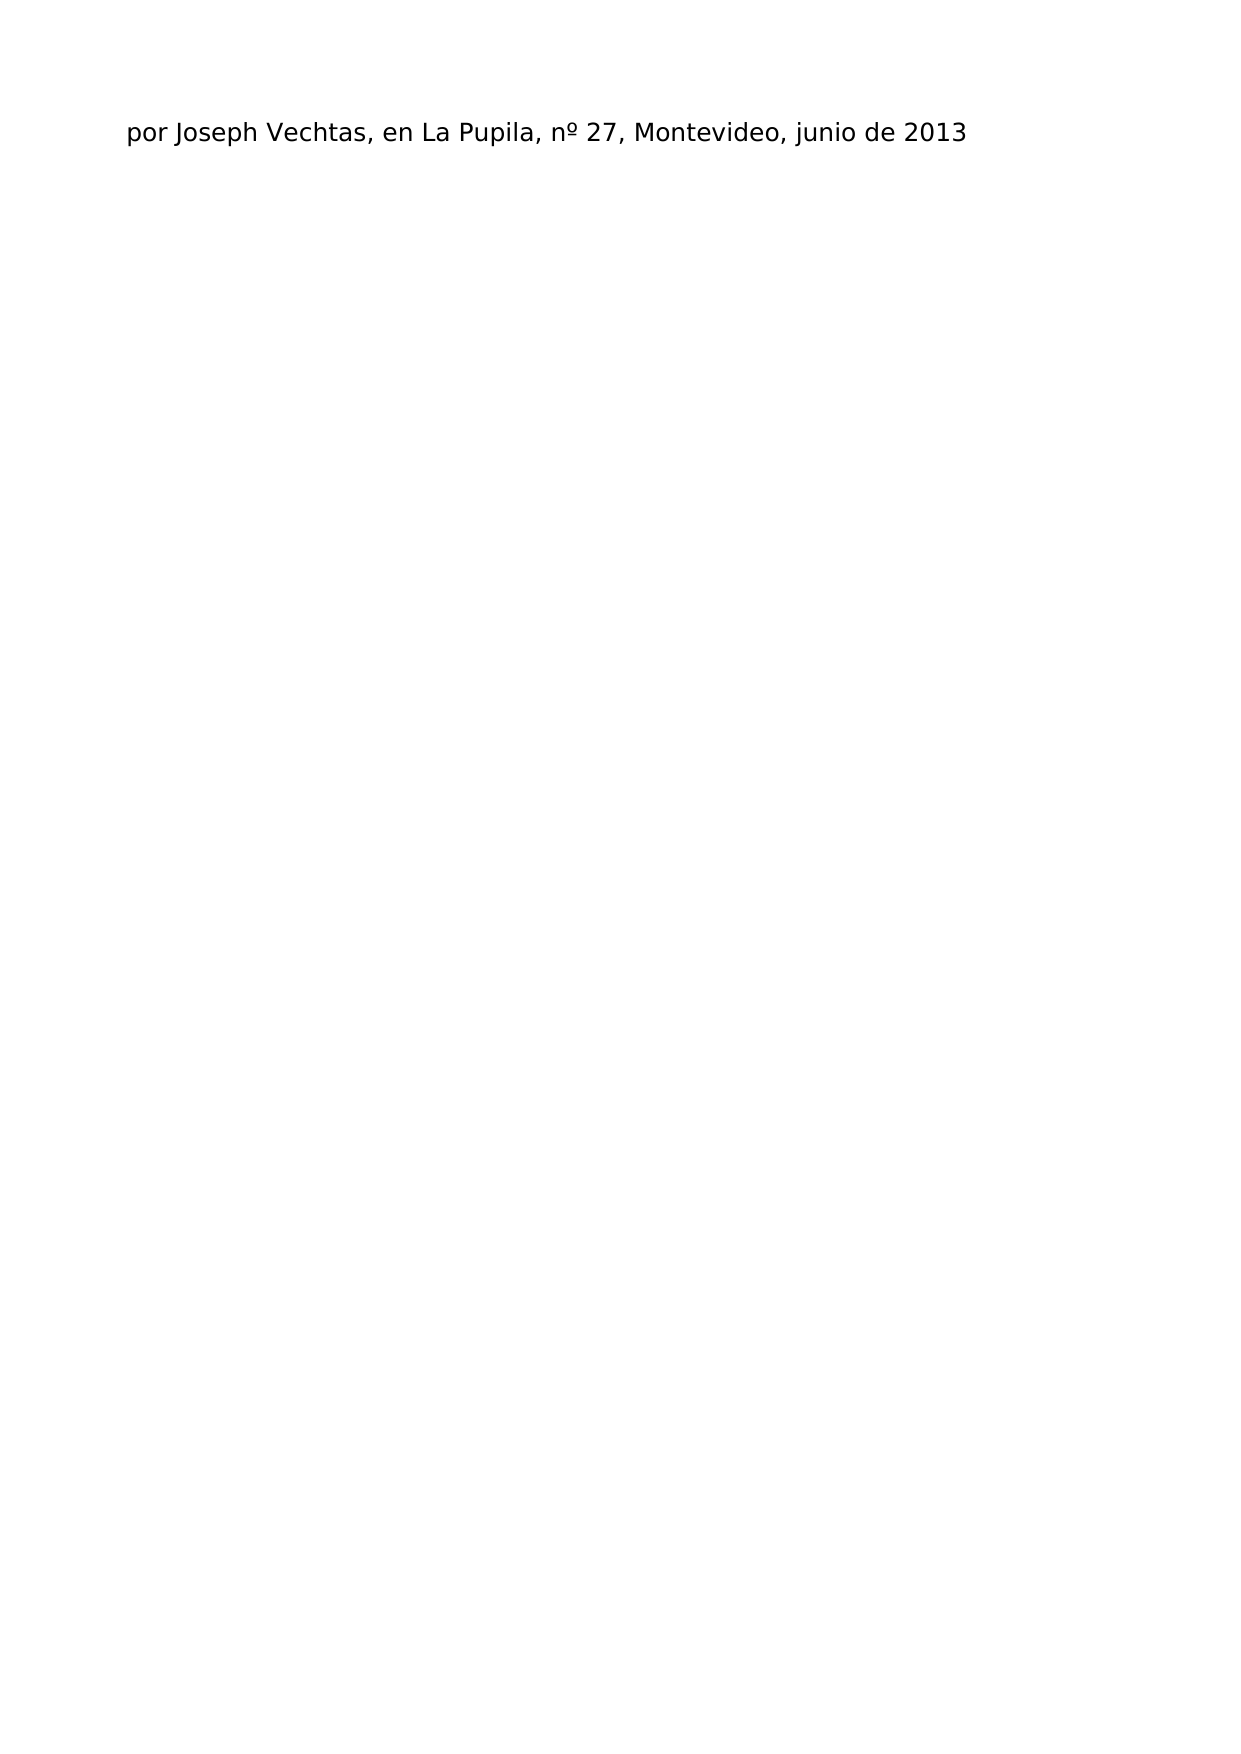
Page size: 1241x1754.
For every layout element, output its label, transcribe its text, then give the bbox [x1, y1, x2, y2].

text FIXME internalmedia: figari:vechtas_jose_-_la_metafisica_de_figari_y_su_cosmoplastica.pdf por Joseph Vechtas, en La Pupila, nº 27, Montevideo, junio de 2013 [118, 118, 1122, 147]
